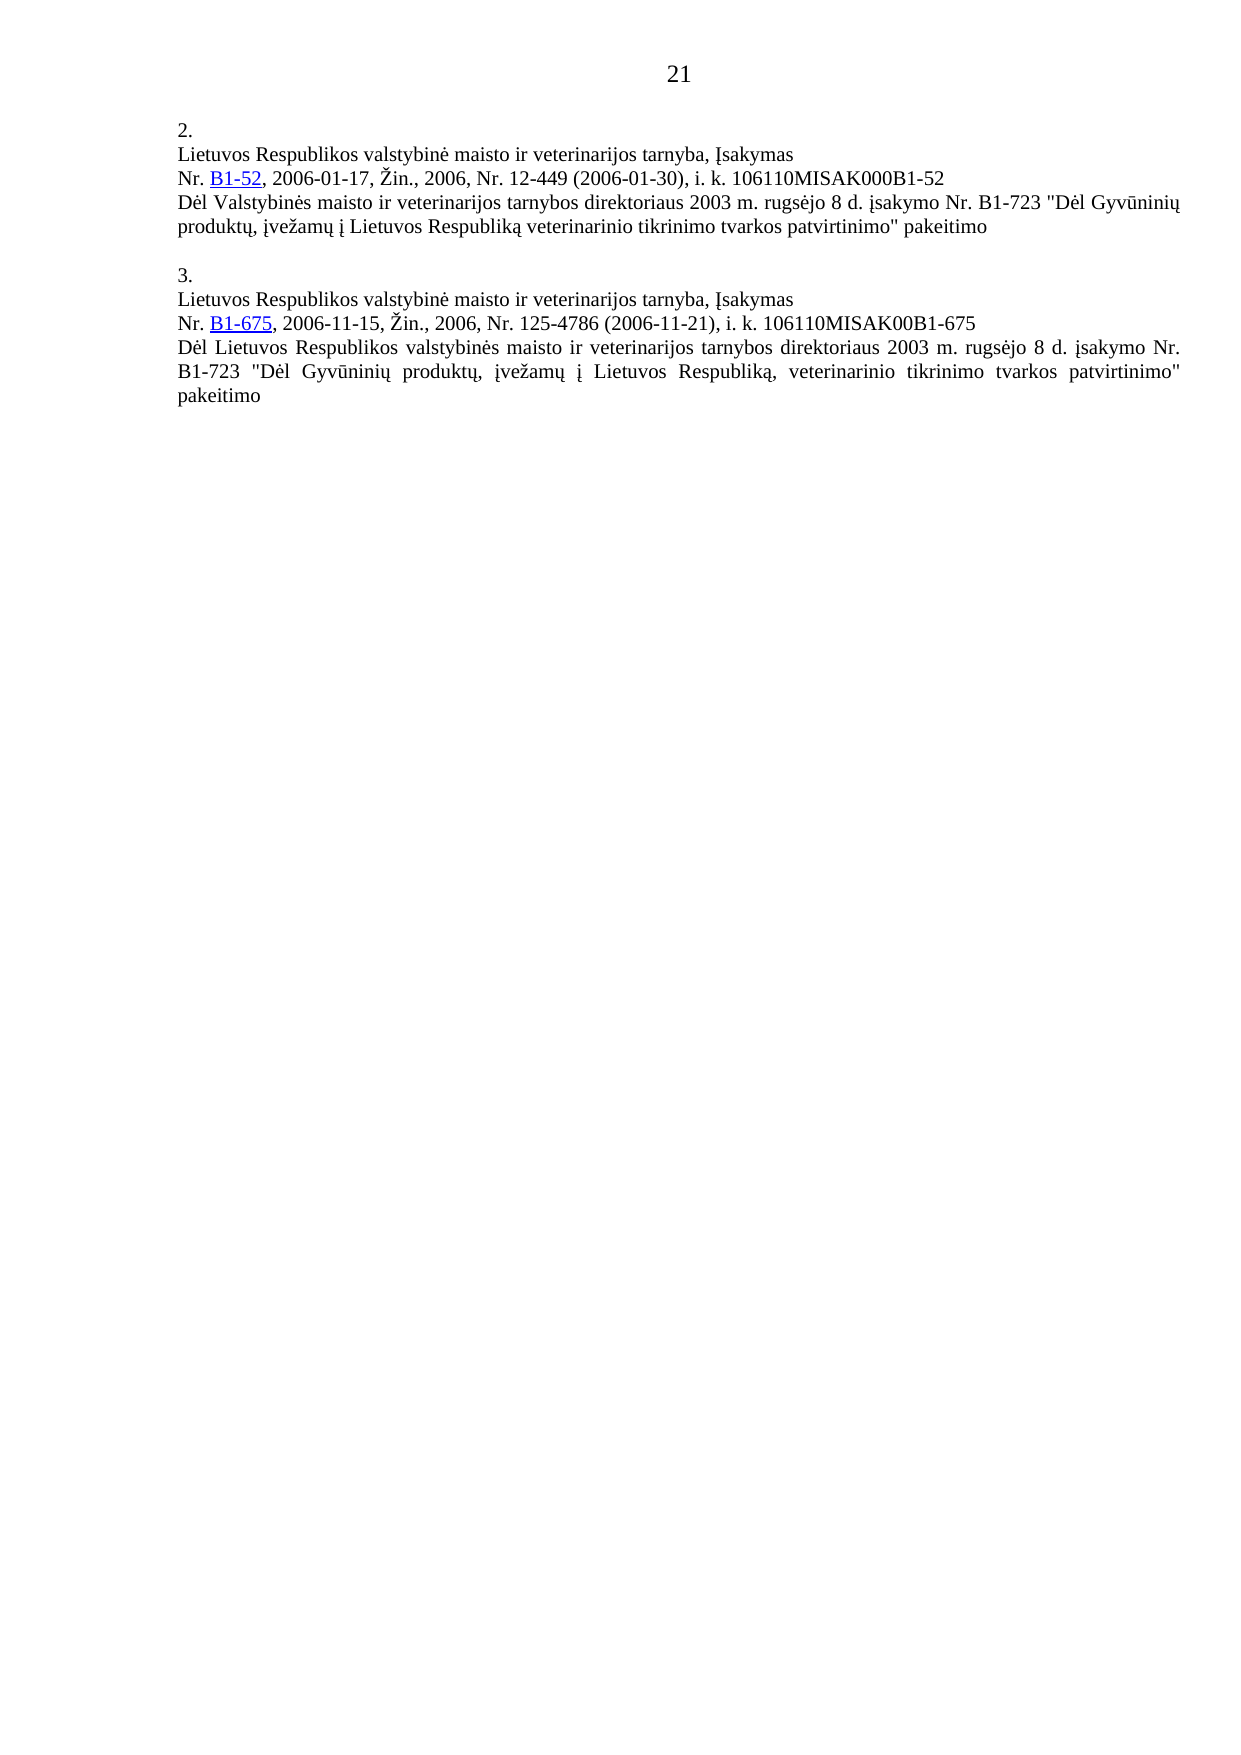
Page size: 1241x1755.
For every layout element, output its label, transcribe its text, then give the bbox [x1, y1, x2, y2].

text 3. [177, 262, 1181, 287]
text 2. [177, 118, 1181, 142]
text Dėl Lietuvos Respublikos valstybinės maisto ir veterinarijos tarnybos direktoriaus 2003 m. rugsėjo 8 d. įsakymo Nr. B1-723 "Dėl Gyvūninių produktų, įvežamų į Lietuvos Respubliką, veterinarinio tikrinimo tvarkos patvirtinimo" pakeitimo [177, 335, 1181, 407]
text Nr. B1-52, 2006-01-17, Žin., 2006, Nr. 12-449 (2006-01-30), i. k. 106110MISAK000B1-52 [177, 166, 1181, 190]
text Dėl Valstybinės maisto ir veterinarijos tarnybos direktoriaus 2003 m. rugsėjo 8 d. įsakymo Nr. B1-723 "Dėl Gyvūninių produktų, įvežamų į Lietuvos Respubliką veterinarinio tikrinimo tvarkos patvirtinimo" pakeitimo [177, 190, 1181, 238]
text Nr. B1-675, 2006-11-15, Žin., 2006, Nr. 125-4786 (2006-11-21), i. k. 106110MISAK00B1-675 [177, 311, 1181, 335]
text Lietuvos Respublikos valstybinė maisto ir veterinarijos tarnyba, Įsakymas [177, 142, 1181, 166]
text Lietuvos Respublikos valstybinė maisto ir veterinarijos tarnyba, Įsakymas [177, 287, 1181, 311]
